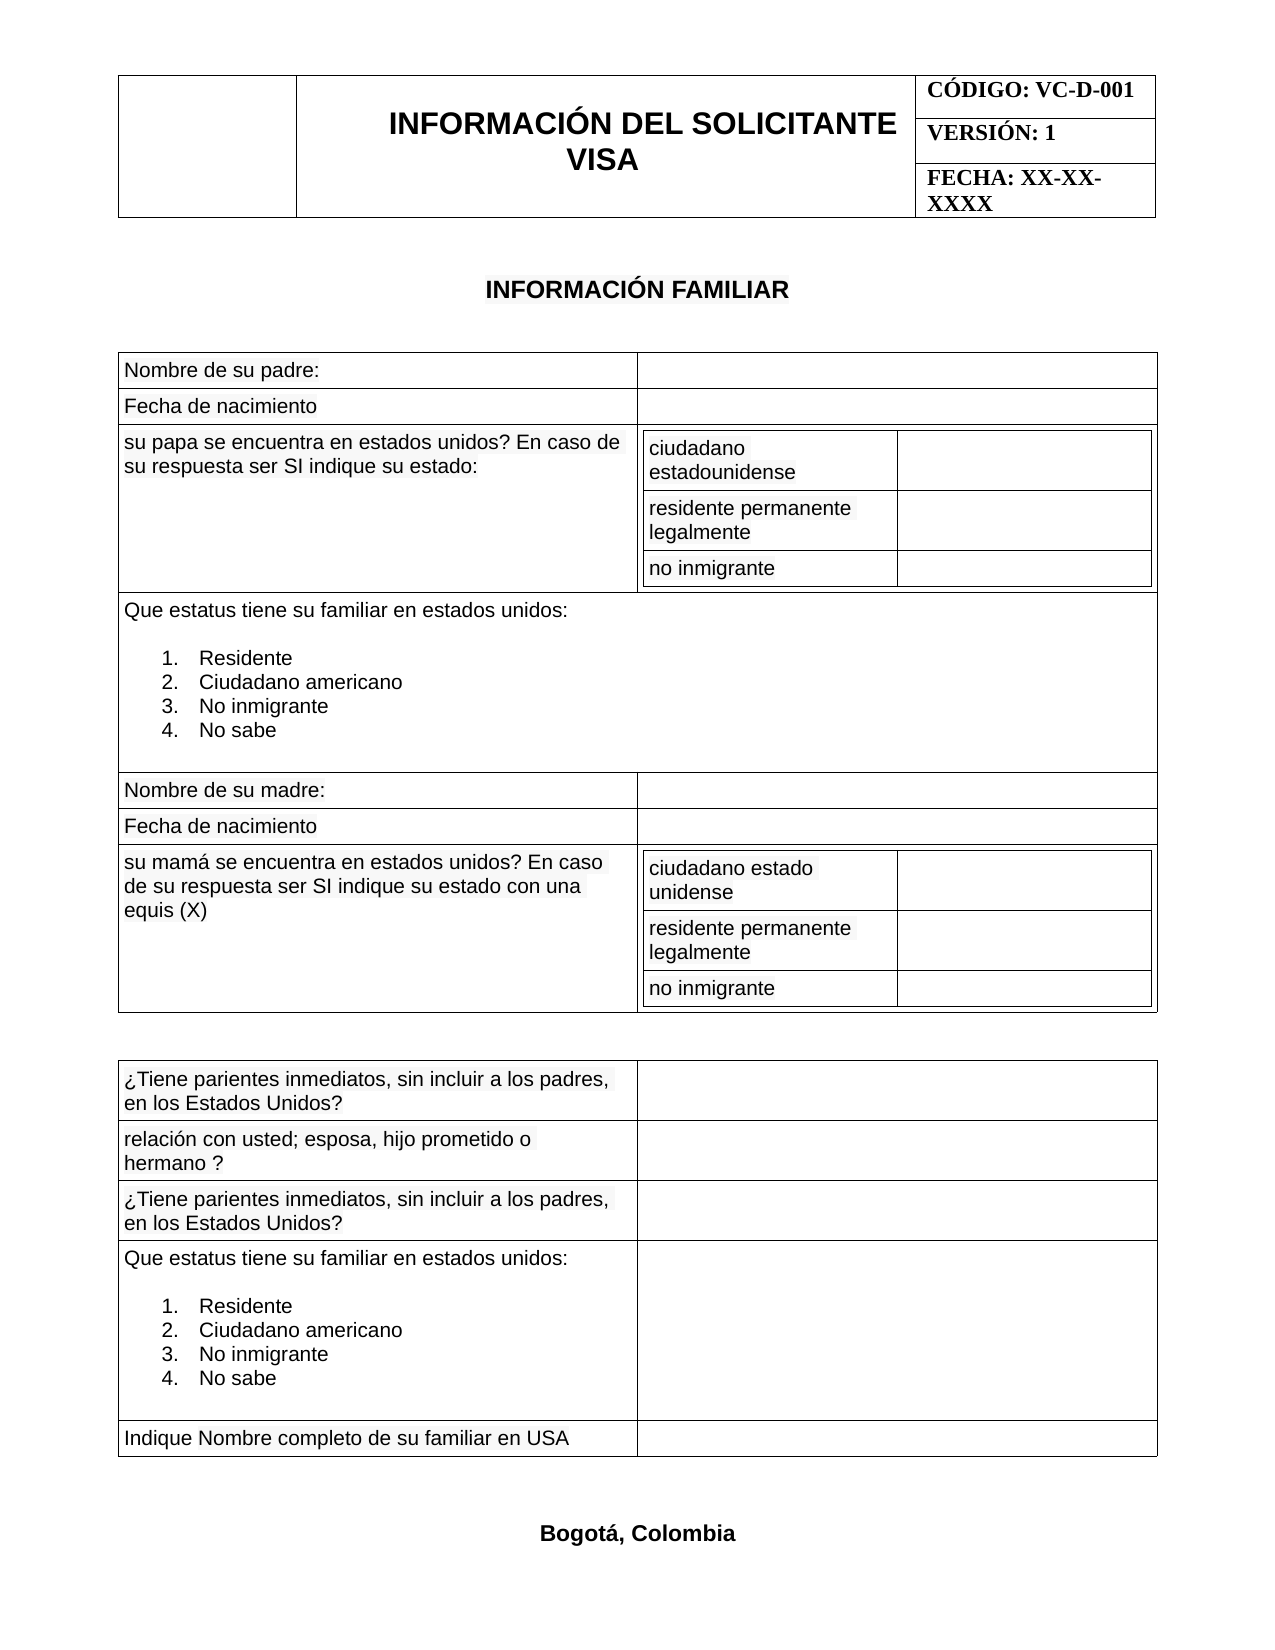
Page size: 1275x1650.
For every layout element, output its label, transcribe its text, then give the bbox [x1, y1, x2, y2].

table_cell no inmigrante [644, 971, 897, 1006]
table_cell [638, 1421, 1157, 1456]
table_cell [898, 491, 1151, 550]
table_header ciudadano estadounidense [644, 431, 897, 490]
table_cell Fecha de nacimiento [119, 809, 637, 843]
table_header [638, 353, 1157, 388]
table_cell residente permanente legalmente [644, 491, 897, 550]
table_cell [638, 1181, 1157, 1240]
table_header [638, 1061, 1157, 1120]
table_cell [638, 809, 1157, 843]
table_cell no inmigrante [644, 551, 897, 586]
table_cell [638, 1241, 1157, 1420]
table_header ciudadano estado unidense [644, 851, 897, 910]
table_cell [638, 389, 1157, 424]
table_cell [638, 425, 1157, 592]
table_header [898, 431, 1151, 490]
table_cell su mamá se encuentra en estados unidos? En caso de su respuesta ser SI indique su estado con una equis (X) [119, 845, 637, 1012]
text INFORMACIÓN FAMILIAR [118, 275, 1157, 304]
table_cell relación con usted; esposa, hijo prometido o hermano ? [119, 1121, 637, 1180]
table_cell su papa se encuentra en estados unidos? En caso de su respuesta ser SI indique su estado: [119, 425, 637, 592]
table_cell [638, 1121, 1157, 1180]
table_cell Que estatus tiene su familiar en estados unidos: Residente Ciudadano americano No inmigrante No sabe [119, 593, 1157, 772]
table_cell Indique Nombre completo de su familiar en USA [119, 1421, 637, 1456]
table_header [898, 851, 1151, 910]
table_header Nombre de su padre: [119, 353, 637, 388]
table_cell residente permanente legalmente [644, 911, 897, 969]
table_cell [638, 845, 1157, 1012]
table_cell [898, 551, 1151, 586]
table_cell ¿Tiene parientes inmediatos, sin incluir a los padres, en los Estados Unidos? [119, 1181, 637, 1240]
table_cell [898, 971, 1151, 1006]
table_header ¿Tiene parientes inmediatos, sin incluir a los padres, en los Estados Unidos? [119, 1061, 637, 1120]
table_cell Nombre de su madre: [119, 773, 637, 808]
table_cell [898, 911, 1151, 969]
table_cell Fecha de nacimiento [119, 389, 637, 424]
table_cell [638, 773, 1157, 808]
table_cell Que estatus tiene su familiar en estados unidos: Residente Ciudadano americano No inmigrante No sabe [119, 1241, 637, 1420]
